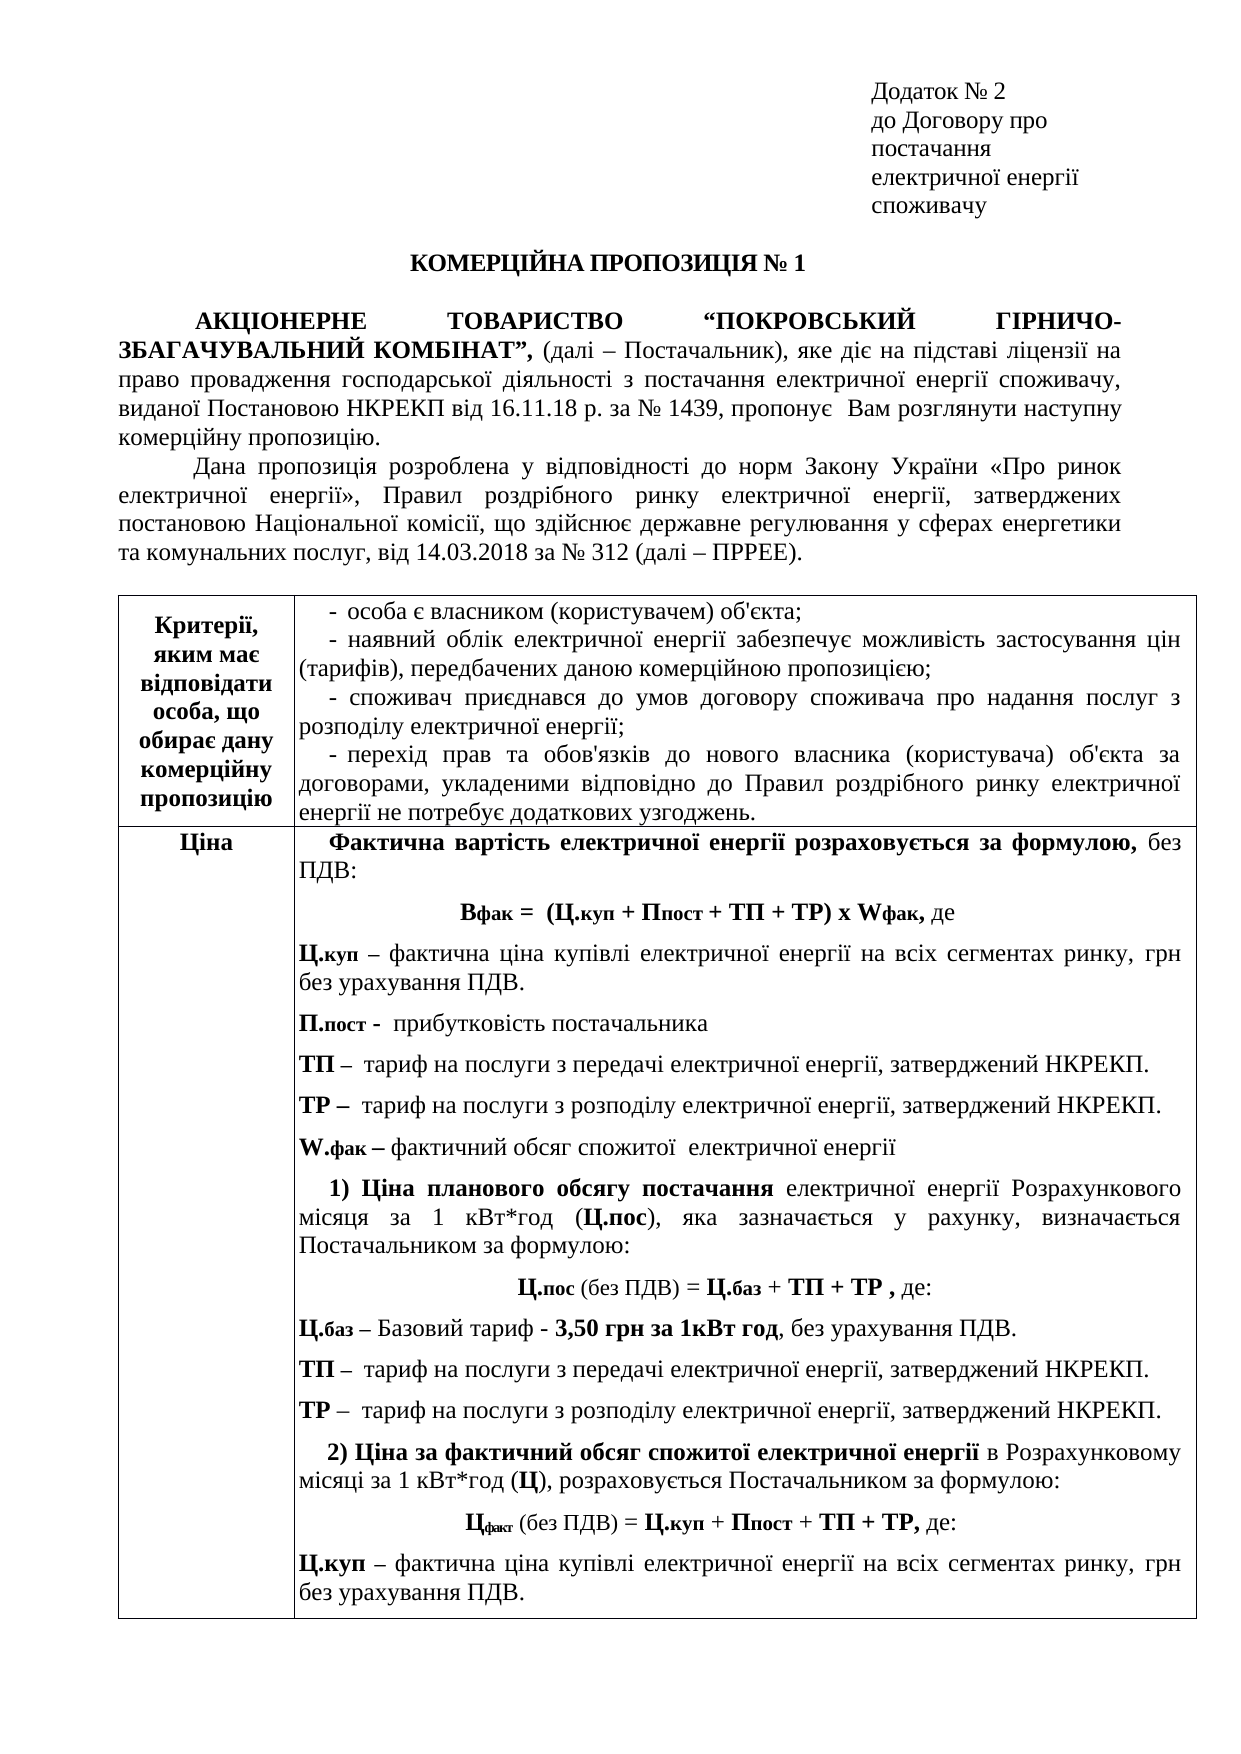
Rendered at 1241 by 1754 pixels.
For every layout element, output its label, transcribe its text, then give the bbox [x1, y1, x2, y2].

table_header Критерії, яким має відповідати особа, що обирає дану комерційну пропозицію [119, 596, 294, 826]
text КОМЕРЦІЙНА ПРОПОЗИЦІЯ № 1 [118, 248, 1098, 277]
table_header - особа є власником (користувачем) об'єкта; - наявний облік електричної енергії забезпечує можливість застосування цін (тарифів), передбачених даною комерційною пропозицією; - споживач приєднався до умов договору споживача про надання послуг з розподілу електричної енергії; - перехід прав та обов'язків до нового власника (користувача) об'єкта за договорами, укладеними відповідно до Правил роздрібного ринку електричної енергії не потребує додаткових узгоджень. [295, 596, 1196, 826]
text Дана пропозиція розроблена у відповідності до норм Закону України «Про ринок електричної енергії», Правил роздрібного ринку електричної енергії, затверджених постановою Національної комісії, що здійснює державне регулювання у сферах енергетики та комунальних послуг, від 14.03.2018 за № 312 (далі – ПРРЕЕ). [118, 451, 1122, 566]
text до Договору про постачання [871, 105, 1122, 162]
text електричної енергії споживачу [871, 162, 1122, 219]
text ­Додаток № 2 [871, 77, 1122, 105]
table_cell Фактична вартість електричної енергії розраховується за формулою, без ПДВ: Вфак = (Ц.куп + Ппост + ТП + ТР) х Wфак, де Ц.куп – фактична ціна купівлі електричної енергії на всіх сегментах ринку, грн без урахування ПДВ. П.пост - прибутковість постачальника ТП – тариф на послуги з передачі електричної енергії, затверджений НКРЕКП. ТР – тариф на послуги з розподілу електричної енергії, затверджений НКРЕКП. W.фак – фактичний обсяг спожитої електричної енергії 1) Ціна планового обсягу постачання електричної енергії Розрахункового місяця за 1 кВт*год (Ц.пос), яка зазначається у рахунку, визначається Постачальником за формулою: Ц.пос (без ПДВ) = Ц.баз + ТП + ТР , де: Ц.баз – Базовий тариф - 3,50 грн за 1кВт год, без урахування ПДВ. ТП – тариф на послуги з передачі електричної енергії, затверджений НКРЕКП. ТР – тариф на послуги з розподілу електричної енергії, затверджений НКРЕКП. 2) Ціна за фактичний обсяг спожитої електричної енергії в Розрахунковому місяці за 1 кВт*год (Ц), розраховується Постачальником за формулою: Цфакт (без ПДВ) = Ц.куп + Ппост + ТП + ТР, де: Ц.куп – фактична ціна купівлі електричної енергії на всіх сегментах ринку, грн без урахування ПДВ. [295, 827, 1196, 1618]
table_cell Ціна [119, 827, 294, 1618]
text АКЦІОНЕРНЕ ТОВАРИСТВО “ПОКРОВСЬКИЙ ГІРНИЧО-ЗБАГАЧУВАЛЬНИЙ КОМБІНАТ”, (далі – Постачальник), яке діє на підставі ліцензії на право провадження господарської діяльності з постачання електричної енергії споживачу, виданої Постановою НКРЕКП від 16.11.18 р. за № 1439, пропонує Вам розглянути наступну комерційну пропозицію. [118, 306, 1122, 451]
